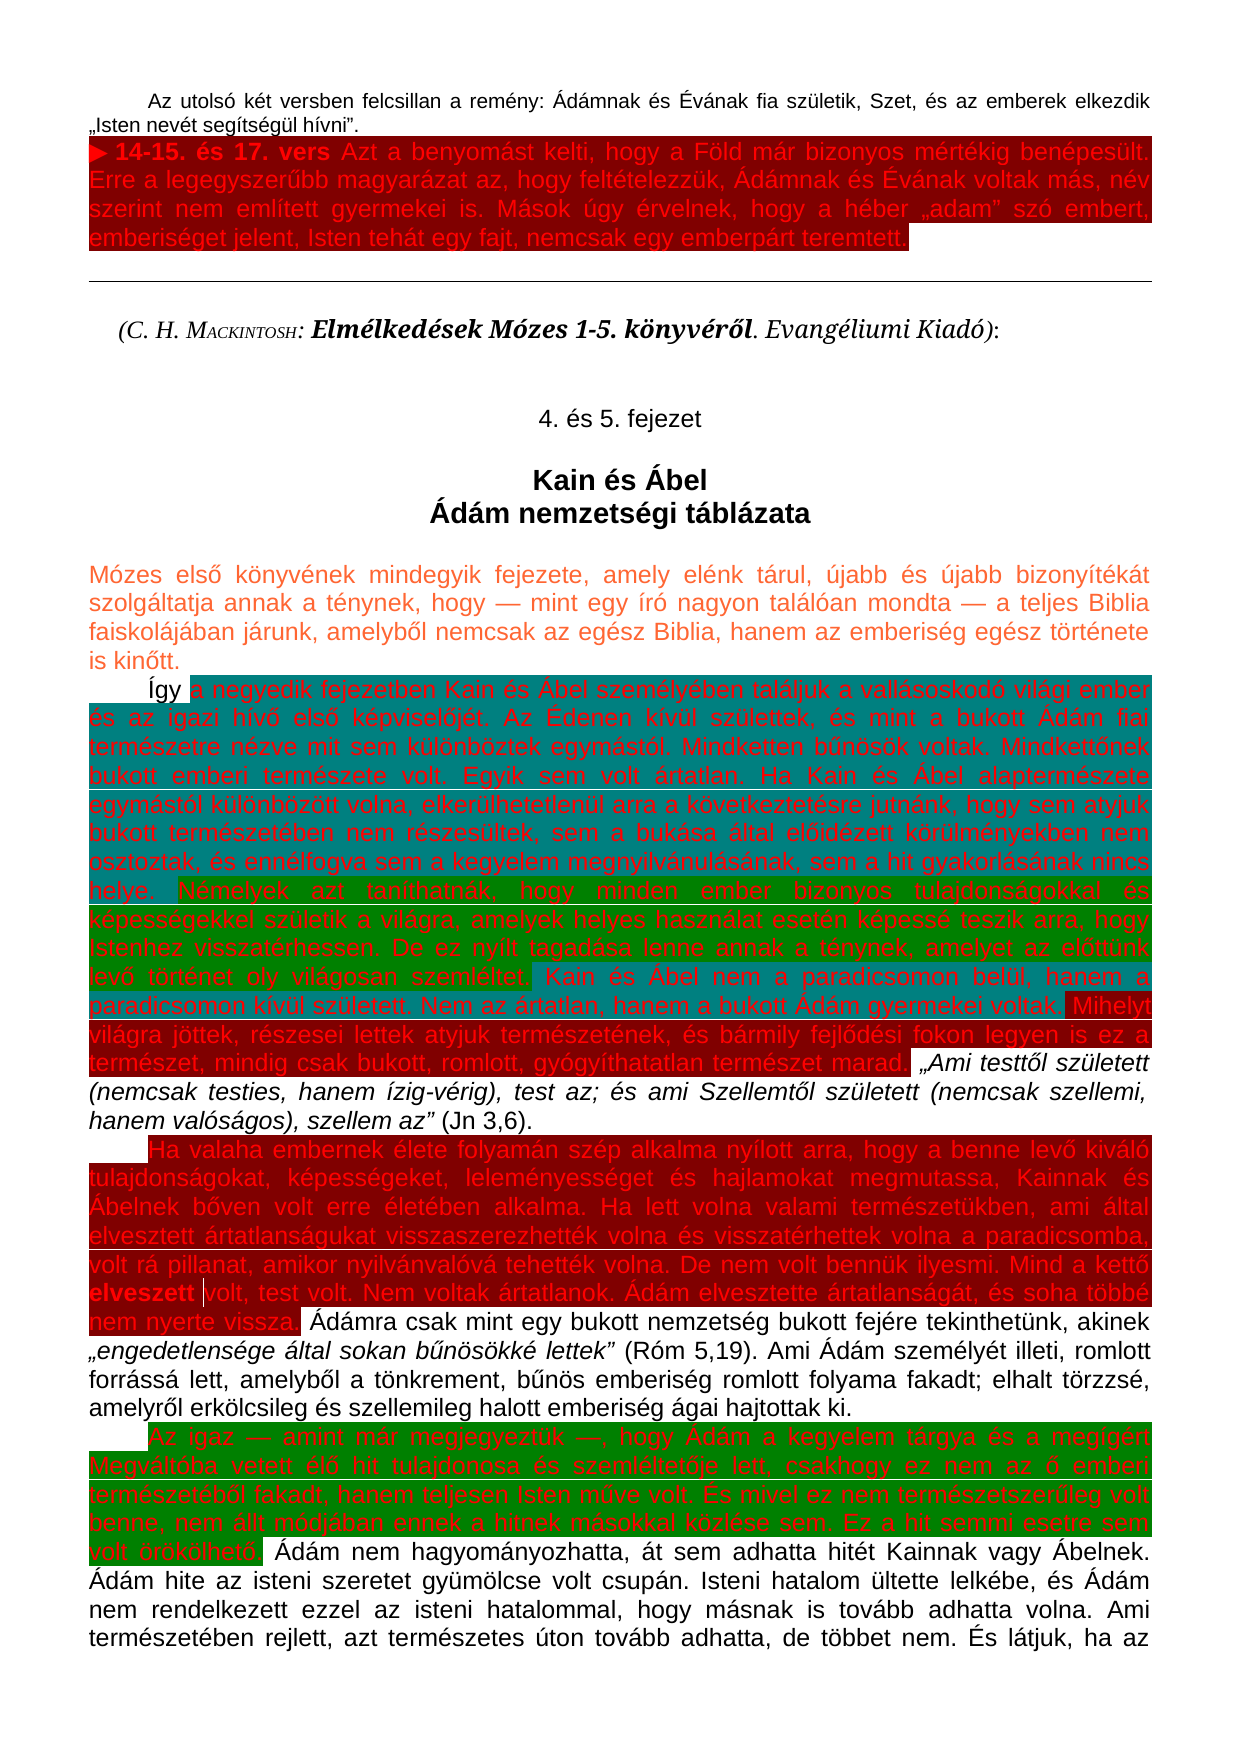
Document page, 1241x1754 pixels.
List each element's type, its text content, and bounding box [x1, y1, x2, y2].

text ▶ 14-15. és 17. vers Azt a benyomást kelti, hogy a Föld már bizonyos mértékig benépesült. Erre a legegyszerűbb magyarázat az, hogy feltételezzük, Ádámnak és Évának voltak más, név szerint nem említett gyermekei is. Mások úgy érvelnek, hogy a héber „adam” szó embert, emberiséget jelent, Isten tehát egy fajt, nemcsak egy emberpárt teremtett. [88, 136, 1152, 251]
text Az igaz — amint már megjegyeztük —, hogy Ádám a kegyelem tárgya és a megígért Megváltóba vetett élő hit tulajdonosa és szemléltetője lett, csakhogy ez nem az ő emberi természetéből fakadt, hanem teljesen Isten műve volt. És mivel ez nem természetszerűleg volt benne, nem állt módjában ennek a hitnek másokkal közlése sem. Ez a hit semmi esetre sem volt örökölhető. Ádám nem hagyományozhatta, át sem adhatta hitét Kainnak vagy Ábelnek. Ádám hite az isteni szeretet gyümölcse volt csupán. Isteni hatalom ültette lelkébe, és Ádám nem rendelkezett ezzel az isteni hatalommal, hogy másnak is tovább adhatta volna. Ami természetében rejlett, azt természetes úton tovább adhatta, de többet nem. És látjuk, ha az [88, 1422, 1152, 1652]
text Így a negyedik fejezetben Kain és Ábel személyében találjuk a vallásoskodó világi ember és az igazi hívő első képviselőjét. Az Édenen kívül születtek, és mint a bukott Ádám fiai természetre nézve mit sem különböztek egymástól. Mindketten bűnösök voltak. Mindkettőnek bukott emberi természete volt. Egyik sem volt ártatlan. Ha Kain és Ábel alaptermészete egymástól különbözött volna, elkerülhetetlenül arra a következtetésre jutnánk, hogy sem atyjuk bukott természetében nem részesültek, sem a bukása által előidézett körülményekben nem osztoztak, és ennélfogva sem a kegyelem megnyilvánulásának, sem a hit gyakorlásának nincs helye. Némelyek azt taníthatnák, hogy minden ember bizonyos tulajdonságokkal és képességekkel születik a világra, amelyek helyes használat esetén képessé teszik arra, hogy Istenhez visszatérhessen. De ez nyílt tagadása lenne annak a ténynek, amelyet az előttünk levő történet oly világosan szemléltet. Kain és Ábel nem a paradicsomon belül, hanem a paradicsomon kívül született. Nem az ártatlan, hanem a bukott Ádám gyermekei voltak. Mihelyt világra jöttek, részesei lettek atyjuk természetének, és bármily fejlődési fokon legyen is ez a természet, mindig csak bukott, romlott, gyógyíthatatlan természet marad. „Ami testtől született (nemcsak testies, hanem ízig-vérig), test az; és ami Szellemtől született (nemcsak szellemi, hanem valóságos), szellem az” (Jn 3,6). [88, 674, 1152, 1134]
text 4. és 5. fejezet [88, 404, 1152, 433]
text Mózes első könyvének mindegyik fejezete, amely elénk tárul, újabb és újabb bizonyítékát szolgáltatja annak a ténynek, hogy — mint egy író nagyon találóan mondta — a teljes Biblia faiskolájában járunk, amelyből nemcsak az egész Biblia, hanem az emberiség egész története is kinőtt. [88, 559, 1152, 674]
text Kain és Ábel Ádám nemzetségi táblázata [88, 463, 1152, 530]
text Ha valaha embernek élete folyamán szép alkalma nyílott arra, hogy a benne levő kiváló tulajdonságokat, képességeket, leleményességet és hajlamokat megmutassa, Kainnak és Ábelnek bőven volt erre életében alkalma. Ha lett volna valami természetükben, ami által elvesztett ártatlanságukat visszaszerezhették volna és visszatérhettek volna a paradicsomba, volt rá pillanat, amikor nyilvánvalóvá tehették volna. De nem volt bennük ilyesmi. Mind a kettő elveszett volt, test volt. Nem voltak ártatlanok. Ádám elvesztette ártatlanságát, és soha többé nem nyerte vissza. Ádámra csak mint egy bukott nemzetség bukott fejére tekinthetünk, akinek „engedetlensége által sokan bűnösökké lettek” (Róm 5,19). Ami Ádám személyét illeti, romlott forrássá lett, amelyből a tönkrement, bűnös emberiség romlott folyama fakadt; elhalt törzzsé, amelyről erkölcsileg és szellemileg halott emberiség ágai hajtottak ki. [88, 1134, 1152, 1422]
text (C. H. Mackintosh: Elmélkedések Mózes 1-5. könyvéről. Evangéliumi Kiadó): [88, 282, 1152, 375]
text Az utolsó két versben felcsillan a remény: Ádámnak és Évának fia születik, Szet, és az emberek elkezdik „Isten nevét segítségül hívni”. [88, 88, 1152, 136]
